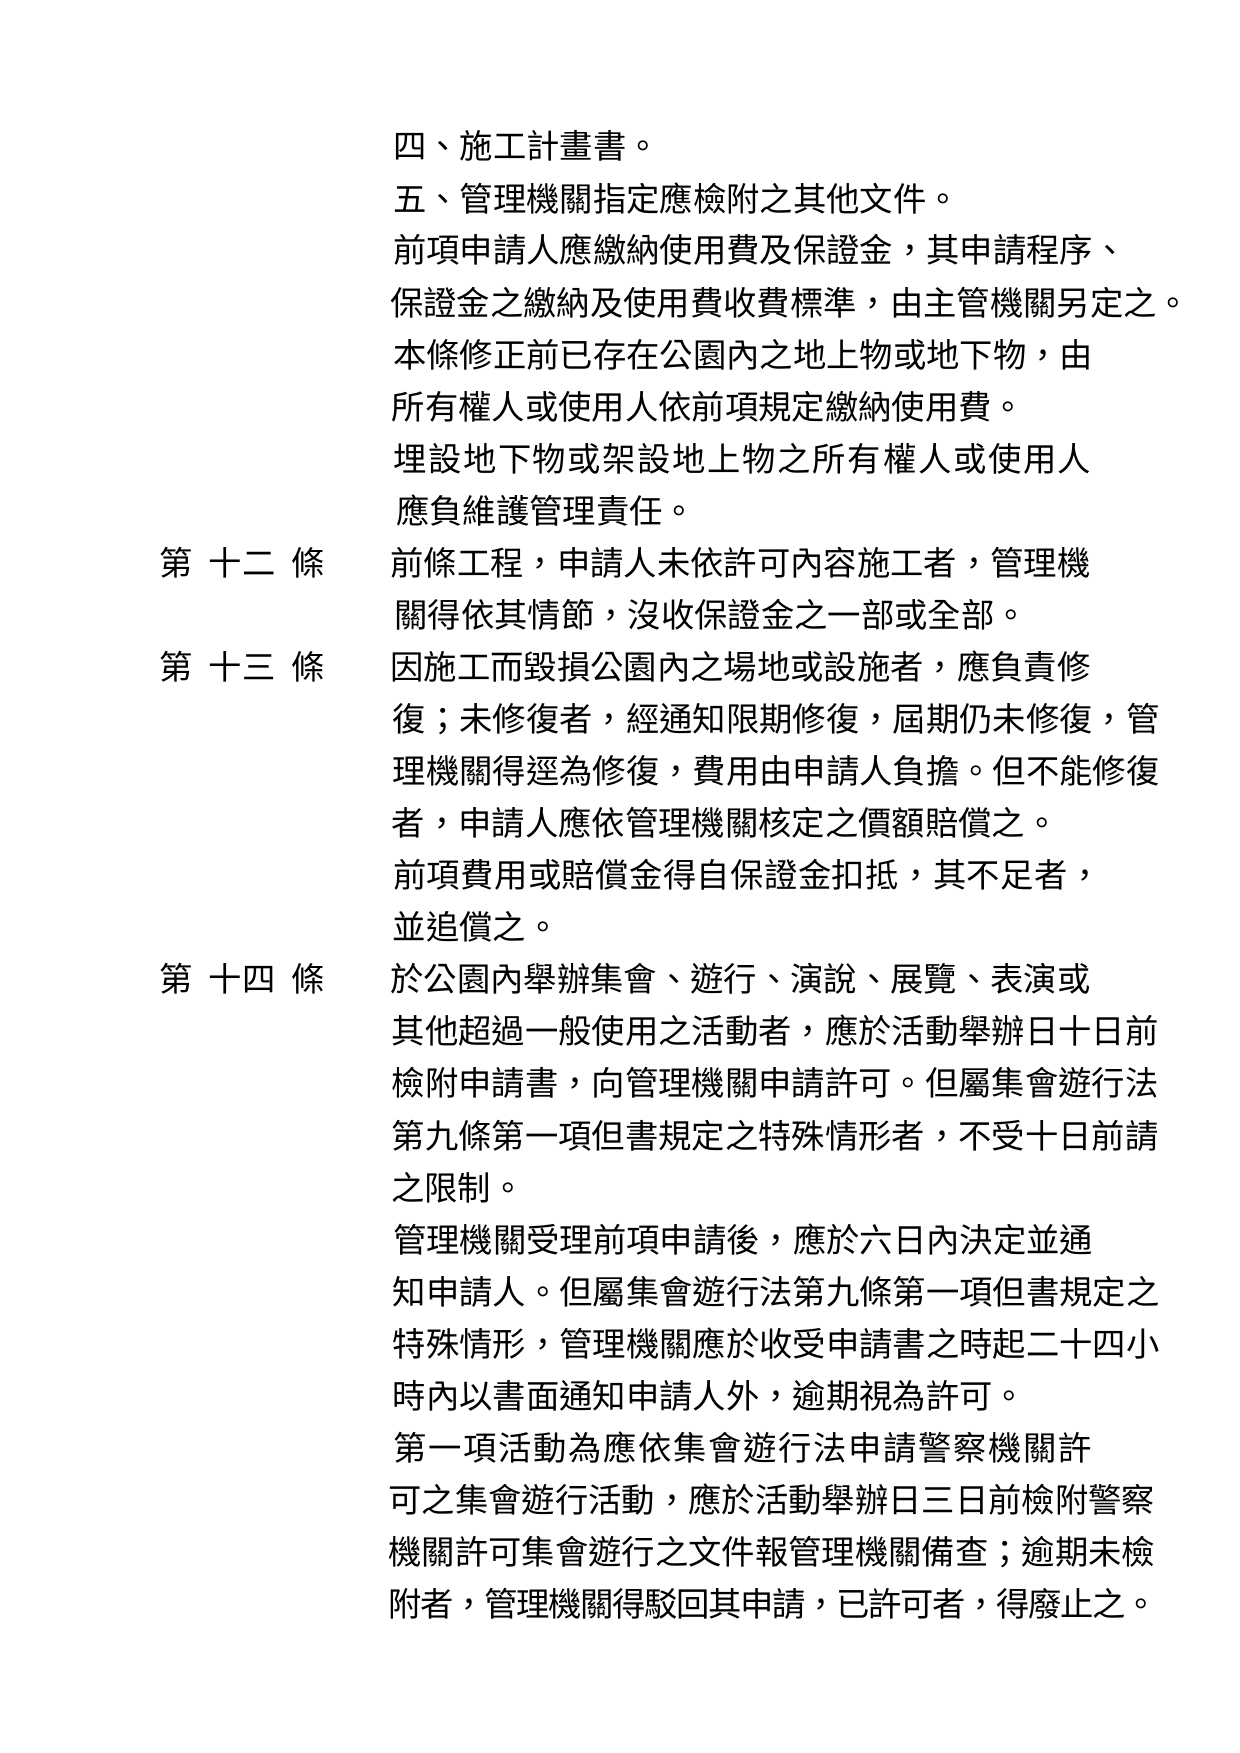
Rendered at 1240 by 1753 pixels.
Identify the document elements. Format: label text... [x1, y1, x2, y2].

text 時內以書面通知申請人外，逾期視為許可。 [326, 1381, 1229, 1415]
text 管理機關受理前項申請後，應於六日內決定並通 [393, 1224, 1229, 1259]
text 第 十四 條 於公園內舉辦集會、遊行、演說、展覽、表演或 [159, 964, 1229, 999]
text 者，申請人應依管理機關核定之價額賠償之。 [326, 808, 1229, 842]
text 本條修正前已存在公園內之地上物或地下物，由 [393, 340, 1229, 374]
text 特殊情形，管理機關應於收受申請書之時起二十四小 [326, 1329, 1229, 1363]
text 其他超過一般使用之活動者，應於活動舉辦日十日前 [326, 1016, 1229, 1051]
text 檢附申請書，向管理機關申請許可。但屬集會遊行法 [326, 1068, 1229, 1103]
text 並追償之。 [326, 912, 1229, 946]
text 第 十二 條 前條工程，申請人未依許可內容施工者，管理機 [159, 548, 1229, 582]
text 應負維護管理責任。 [326, 496, 1229, 530]
text 復；未修復者，經通知限期修復，屆期仍未修復，管 [326, 704, 1229, 738]
text 保證金之繳納及使用費收費標準，由主管機關另定之。 [326, 287, 1229, 322]
text 第九條第一項但書規定之特殊情形者，不受十日前請 [326, 1121, 1229, 1155]
text 五、管理機關指定應檢附之其他文件。 [393, 183, 1229, 218]
text 前項費用或賠償金得自保證金扣抵，其不足者， [393, 860, 1229, 894]
text 可之集會遊行活動，應於活動舉辦日三日前檢附警察 [326, 1485, 1229, 1519]
text 附者，管理機關得駁回其申請，已許可者，得廢止之。 [326, 1589, 1229, 1623]
text 關得依其情節，沒收保證金之一部或全部。 [326, 600, 1229, 634]
text 第 十三 條 因施工而毀損公園內之場地或設施者，應負責修 [159, 652, 1229, 686]
text 之限制。 [326, 1173, 1229, 1207]
text 四、施工計畫書。 [393, 131, 1229, 166]
text 理機關得逕為修復，費用由申請人負擔。但不能修復 [326, 756, 1229, 790]
text 所有權人或使用人依前項規定繳納使用費。 [326, 392, 1229, 426]
text 知申請人。但屬集會遊行法第九條第一項但書規定之 [326, 1277, 1229, 1311]
text 埋設地下物或架設地上物之所有權人或使用人 [393, 444, 1229, 478]
text 第一項活動為應依集會遊行法申請警察機關許 [393, 1433, 1229, 1467]
text 機關許可集會遊行之文件報管理機關備查；逾期未檢 [326, 1537, 1229, 1571]
text 前項申請人應繳納使用費及保證金，其申請程序、 [393, 236, 1229, 270]
